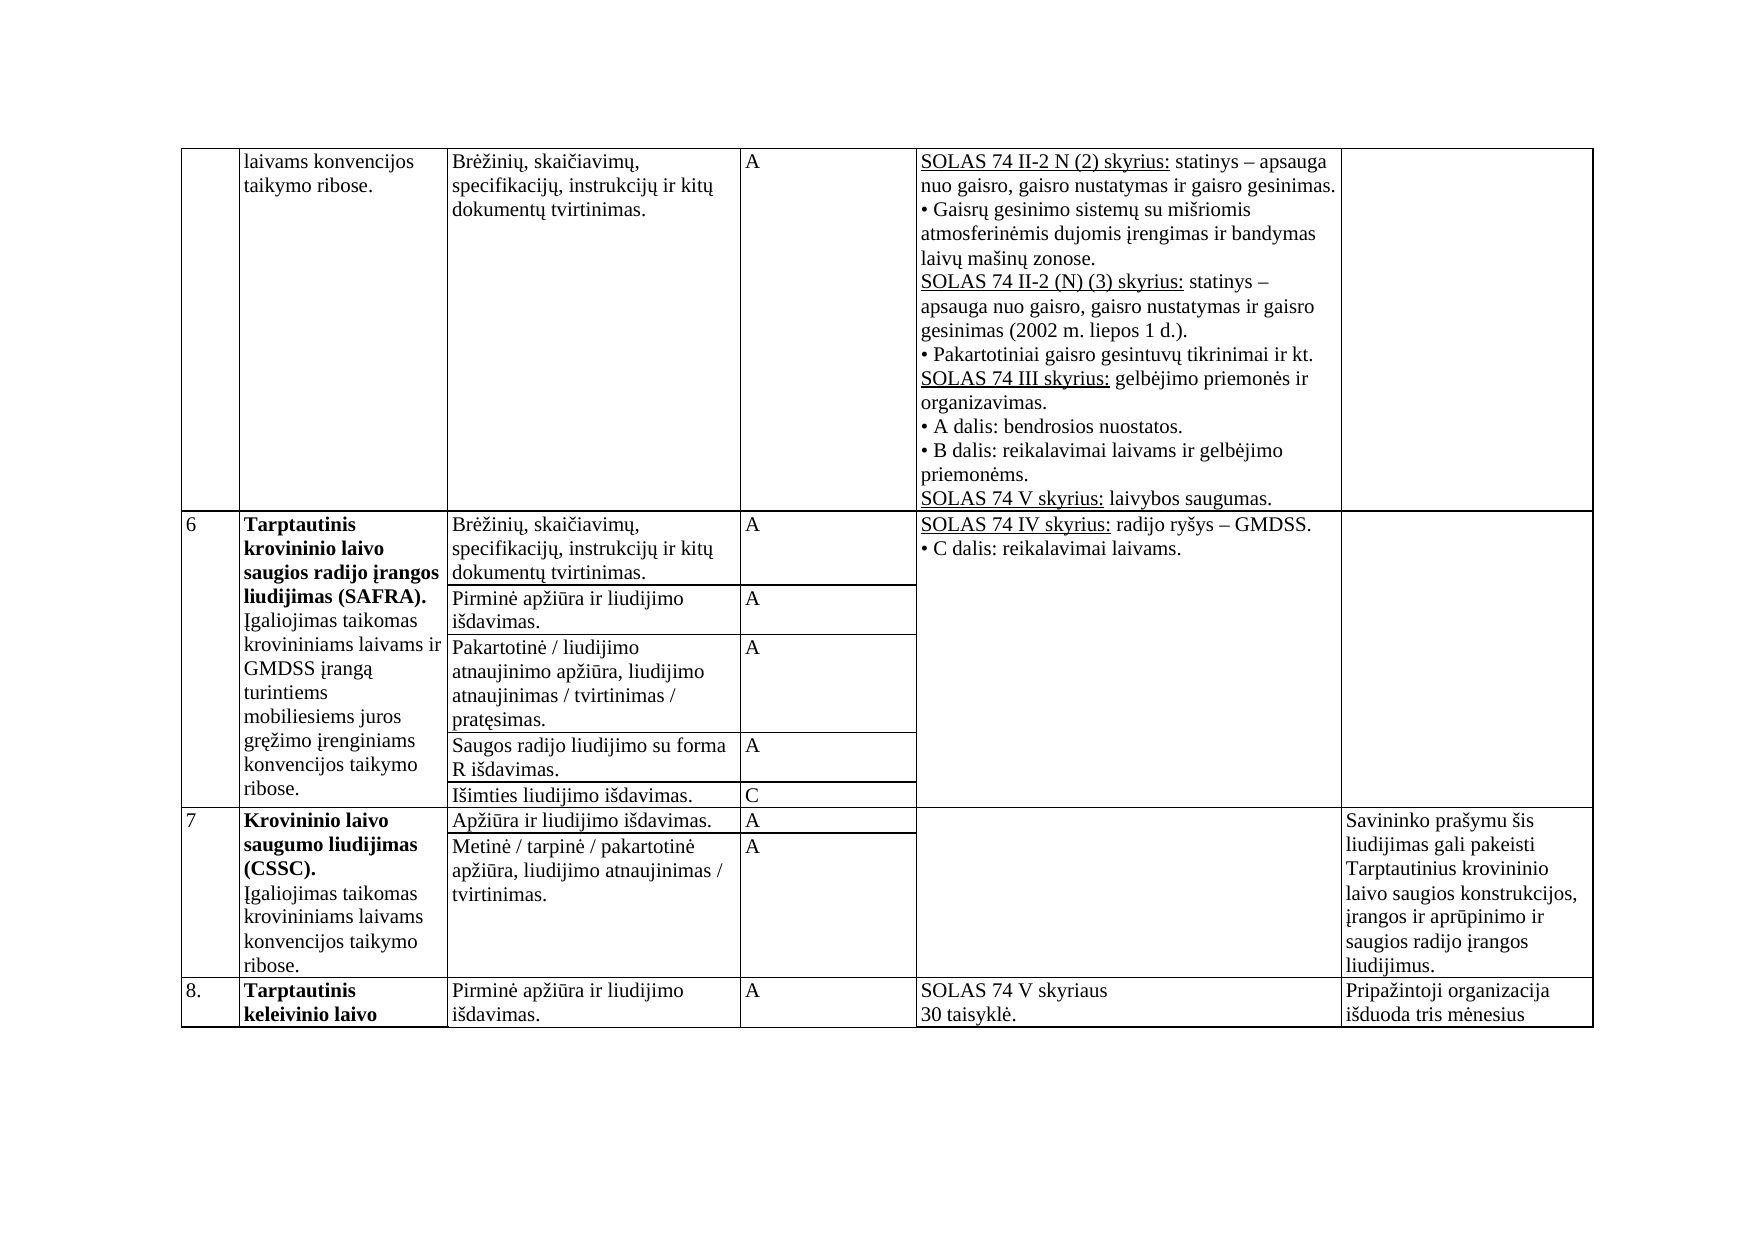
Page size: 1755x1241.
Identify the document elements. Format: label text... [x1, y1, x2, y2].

table_cell Tarptautinis keleivinio laivo [240, 978, 447, 1026]
table_cell Brėžinių, skaičiavimų, specifikacijų, instrukcijų ir kitų dokumentų tvirtinimas. [448, 149, 740, 510]
table_cell Pakartotinė / liudijimo atnaujinimo apžiūra, liudijimo atnaujinimas / tvirtinimas / pratęsimas. [448, 635, 740, 731]
table_cell SOLAS 74 II-2 N (2) skyrius: statinys – apsauga nuo gaisro, gaisro nustatymas ir gaisro gesinimas. • Gaisrų gesinimo sistemų su mišriomis atmosferinėmis dujomis įrengimas ir bandymas laivų mašinų zonose. SOLAS 74 II-2 (N) (3) skyrius: statinys – apsauga nuo gaisro, gaisro nustatymas ir gaisro gesinimas (2002 m. liepos 1 d.). • Pakartotiniai gaisro gesintuvų tikrinimai ir kt. SOLAS 74 III skyrius: gelbėjimo priemonės ir organizavimas. • A dalis: bendrosios nuostatos. • B dalis: reikalavimai laivams ir gelbėjimo priemonėms. SOLAS 74 V skyrius: laivybos saugumas. [917, 149, 1341, 510]
table_cell Pirminė apžiūra ir liudijimo išdavimas. [448, 978, 740, 1026]
table_cell [1594, 634, 1599, 731]
table_cell [1594, 731, 1599, 781]
table_cell A [741, 808, 916, 832]
table_cell [1600, 510, 1754, 584]
table_cell [1594, 977, 1599, 1026]
table_cell A [741, 512, 916, 584]
table_cell 8. [182, 978, 239, 1026]
table_cell A [741, 978, 916, 1026]
table_cell Metinė / tarpinė / pakartotinė apžiūra, liudijimo atnaujinimas / tvirtinimas. [448, 834, 740, 977]
table_cell [1600, 832, 1754, 977]
table_cell Brėžinių, skaičiavimų, specifikacijų, instrukcijų ir kitų dokumentų tvirtinimas. [448, 512, 740, 584]
table_cell A [741, 834, 916, 977]
table_cell Pripažintoji organizacija išduoda tris mėnesius [1342, 978, 1592, 1026]
table_cell [1600, 977, 1754, 1026]
table_cell [1600, 807, 1754, 832]
table_cell [1594, 148, 1599, 510]
table_cell [182, 149, 239, 510]
table_cell Pirminė apžiūra ir liudijimo išdavimas. [448, 586, 740, 633]
table_cell [1600, 584, 1754, 633]
table_cell [1342, 149, 1592, 510]
table_cell [917, 808, 1341, 977]
table_cell [1342, 512, 1592, 807]
table_cell [1594, 832, 1599, 977]
table_cell A [741, 149, 916, 510]
table_cell 7 [182, 808, 239, 977]
table_cell A [741, 586, 916, 633]
table_cell [1594, 781, 1599, 807]
table_cell [1594, 510, 1599, 584]
table_cell SOLAS 74 V skyriaus 30 taisyklė. [917, 978, 1341, 1026]
table_cell [1594, 807, 1599, 832]
table_cell [1594, 584, 1599, 633]
table_cell SOLAS 74 IV skyrius: radijo ryšys – GMDSS. • C dalis: reikalavimai laivams. [917, 512, 1341, 807]
table_cell A [741, 635, 916, 731]
table_cell Apžiūra ir liudijimo išdavimas. [448, 808, 740, 832]
table_cell A [741, 733, 916, 781]
table_cell Saugos radijo liudijimo su forma R išdavimas. [448, 733, 740, 781]
table_cell C [741, 783, 916, 807]
table_cell Išimties liudijimo išdavimas. [448, 783, 740, 807]
table_cell Tarptautinis krovininio laivo saugios radijo įrangos liudijimas (SAFRA). Įgaliojimas taikomas krovininiams laivams ir GMDSS įrangą turintiems mobiliesiems juros gręžimo įrenginiams konvencijos taikymo ribose. [240, 512, 447, 807]
table_cell [1600, 781, 1754, 807]
table_cell 6 [182, 512, 239, 807]
table_cell Savininko prašymu šis liudijimas gali pakeisti Tarptautinius krovininio laivo saugios konstrukcijos, įrangos ir aprūpinimo ir saugios radijo įrangos liudijimus. [1342, 808, 1592, 977]
table_cell [1600, 731, 1754, 781]
table_cell laivams konvencijos taikymo ribose. [240, 149, 447, 510]
table_cell Krovininio laivo saugumo liudijimas (CSSC). Įgaliojimas taikomas krovininiams laivams konvencijos taikymo ribose. [240, 808, 447, 977]
table_cell [1600, 634, 1754, 731]
table_cell [1600, 148, 1754, 510]
